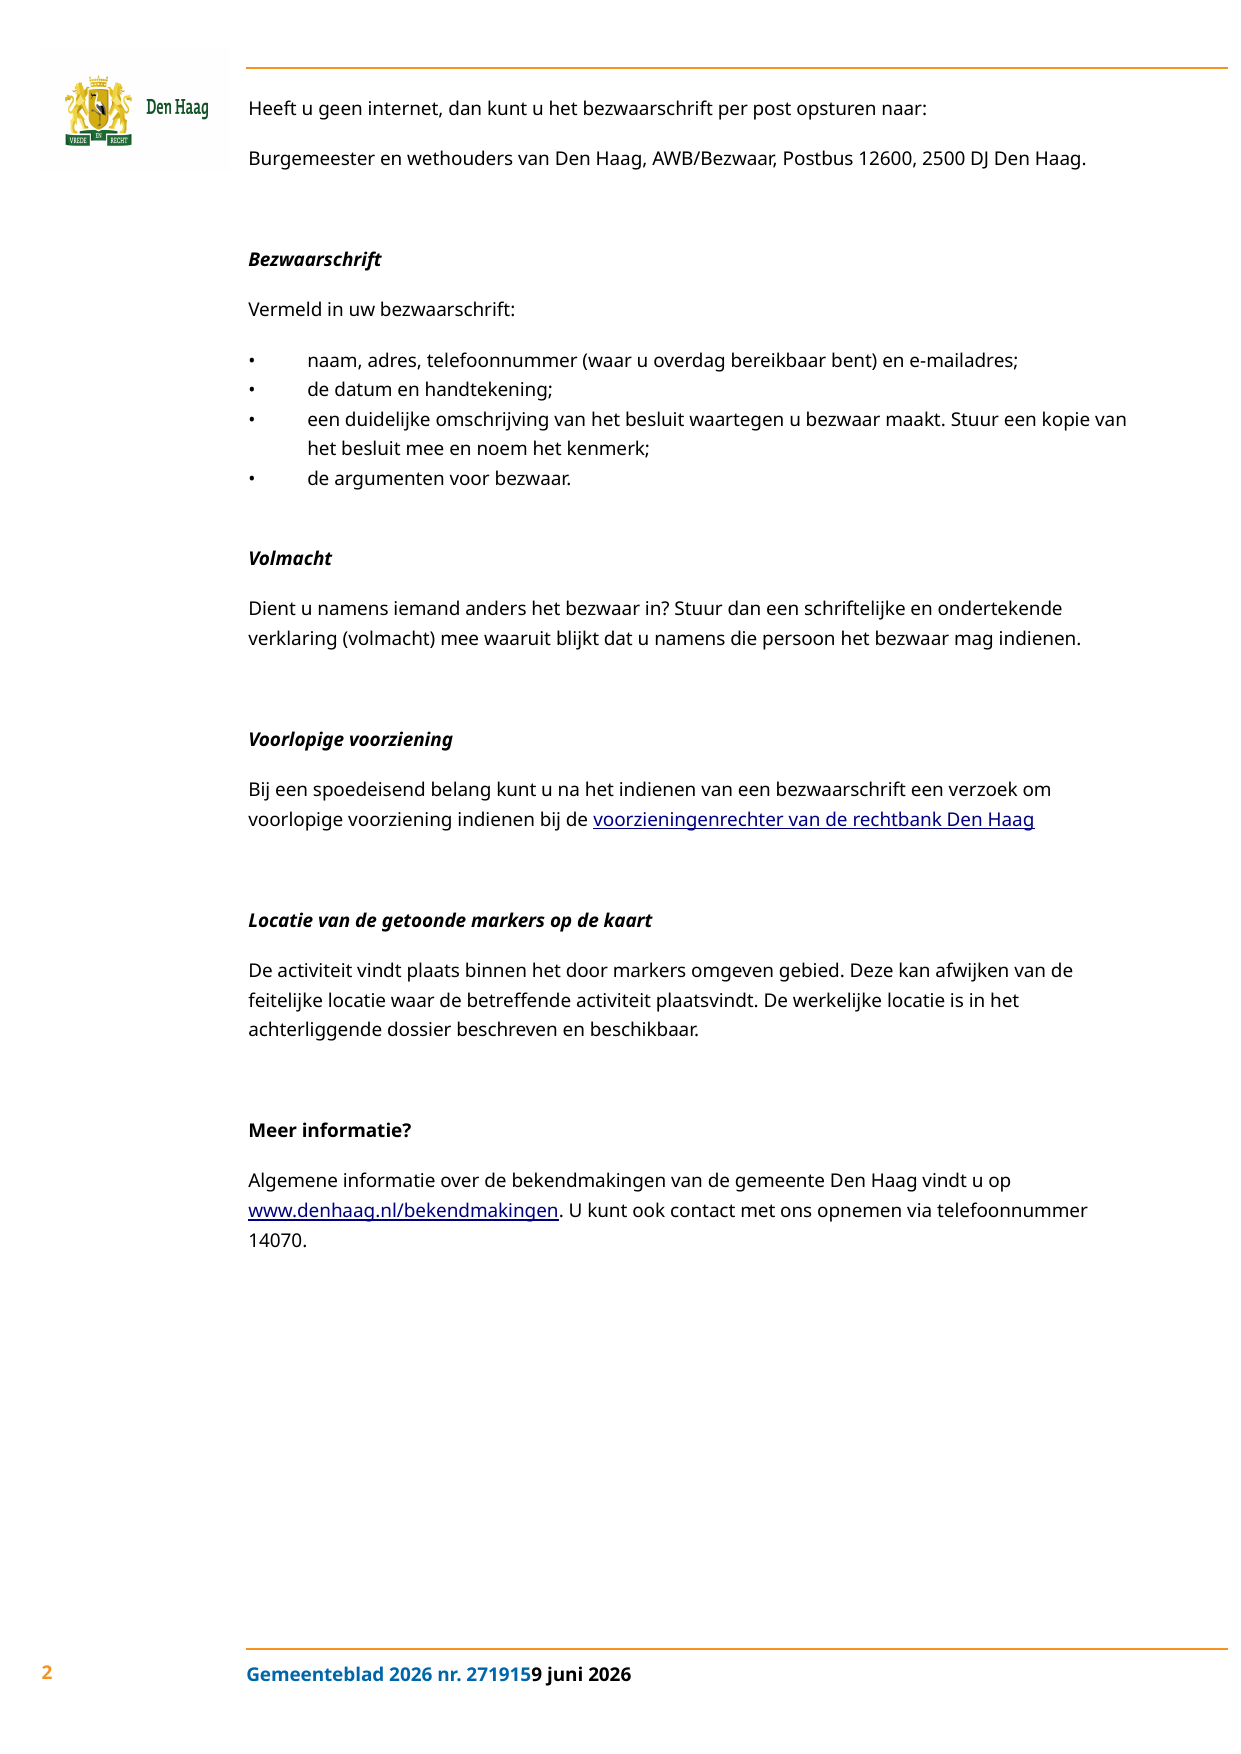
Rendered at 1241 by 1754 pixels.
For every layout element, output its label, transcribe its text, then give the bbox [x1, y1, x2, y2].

list een duidelijke omschrijving van het besluit waartegen u bezwaar maakt. Stuur een kopie van het besluit mee en noem het kenmerk; [248, 406, 1152, 461]
text Meer informatie? [248, 1117, 1152, 1143]
text Vermeld in uw bezwaarschrift: [248, 296, 1152, 322]
text Locatie van de getoonde markers op de kaart [248, 907, 1152, 933]
list naam, adres, telefoonnummer (waar u overdag bereikbaar bent) en e-mailadres; [248, 347, 1152, 373]
picture [41, 47, 231, 172]
text Heeft u geen internet, dan kunt u het bezwaarschrift per post opsturen naar: [248, 95, 1152, 121]
text Algemene informatie over de bekendmakingen van de gemeente Den Haag vindt u op www.denhaag.nl/bekendmakingen. U kunt ook contact met ons opnemen via telefoonnummer 14070. [248, 1168, 1152, 1253]
text De activiteit vindt plaats binnen het door markers omgeven gebied. Deze kan afwijken van de feitelijke locatie waar de betreffende activiteit plaatsvindt. De werkelijke locatie is in het achterliggende dossier beschreven en beschikbaar. [248, 957, 1152, 1042]
text Bij een spoedeisend belang kunt u na het indienen van een bezwaarschrift een verzoek om voorlopige voorziening indienen bij de voorzieningenrechter van de rechtbank Den Haag [248, 776, 1152, 832]
text Bezwaarschrift [248, 246, 1152, 272]
text Dient u namens iemand anders het bezwaar in? Stuur dan een schriftelijke en ondertekende verklaring (volmacht) mee waaruit blijkt dat u namens die persoon het bezwaar mag indienen. [248, 596, 1152, 651]
text Burgemeester en wethouders van Den Haag, AWB/Bezwaar, Postbus 12600, 2500 DJ Den Haag. [248, 145, 1152, 171]
list de datum en handtekening; [248, 376, 1152, 402]
text Voorlopige voorziening [248, 726, 1152, 752]
list de argumenten voor bezwaar. [248, 465, 1152, 491]
text Volmacht [248, 545, 1152, 571]
